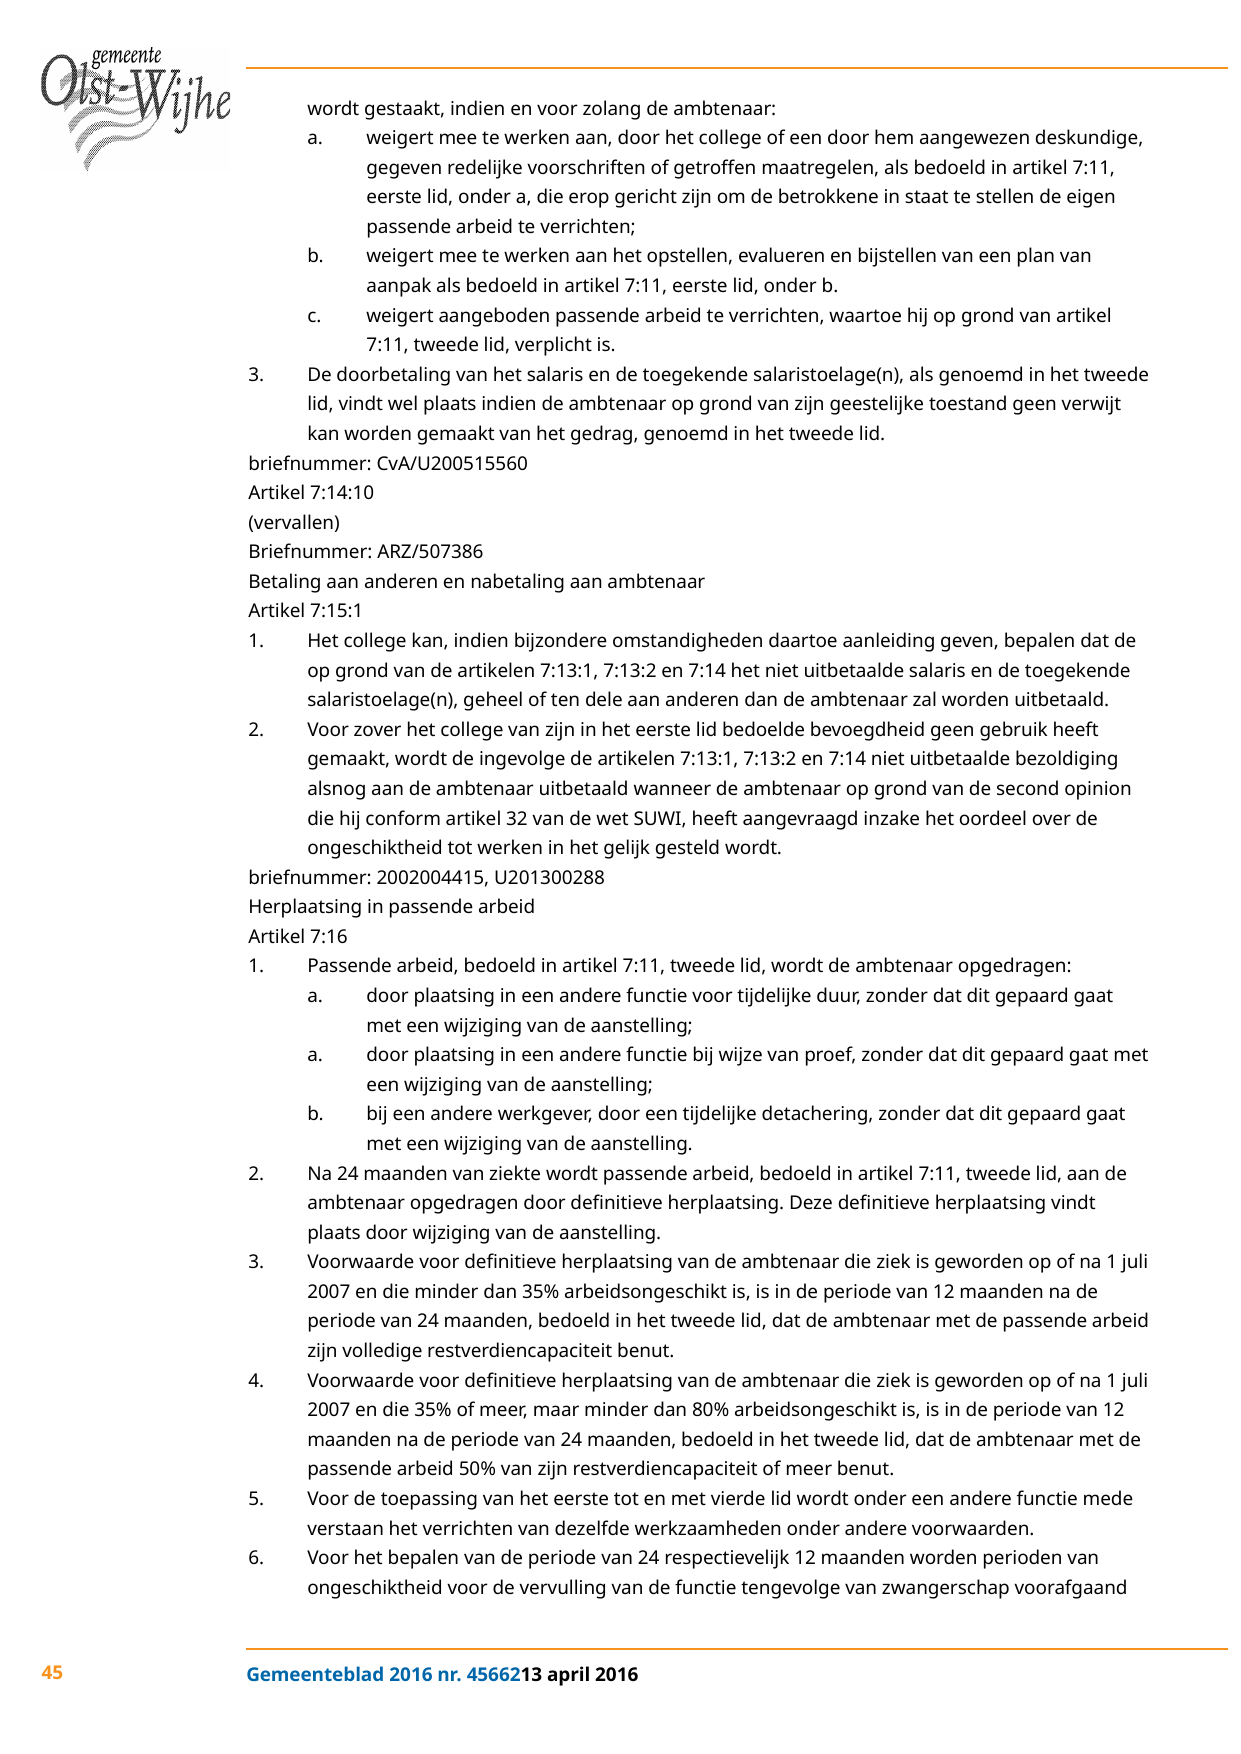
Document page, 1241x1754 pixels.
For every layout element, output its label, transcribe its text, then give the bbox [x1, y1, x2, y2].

list weigert mee te werken aan, door het college of een door hem aangewezen deskundige, gegeven redelijke voorschriften of getroffen maatregelen, als bedoeld in artikel 7:11, eerste lid, onder a, die erop gericht zijn om de betrokkene in staat te stellen de eigen passende arbeid te verrichten; [307, 124, 1152, 239]
picture [41, 47, 231, 172]
text Briefnummer: ARZ/507386 [248, 538, 1152, 564]
text Artikel 7:15:1 [248, 598, 1152, 623]
list weigert mee te werken aan het opstellen, evalueren en bijstellen van een plan van aanpak als bedoeld in artikel 7:11, eerste lid, onder b. [307, 243, 1152, 298]
list Passende arbeid, bedoeld in artikel 7:11, tweede lid, wordt de ambtenaar opgedragen: [248, 953, 1152, 978]
list bij een andere werkgever, door een tijdelijke detachering, zonder dat dit gepaard gaat met een wijziging van de aanstelling. [307, 1101, 1152, 1156]
list weigert aangeboden passende arbeid te verrichten, waartoe hij op grond van artikel 7:11, tweede lid, verplicht is. [307, 302, 1152, 357]
text Herplaatsing in passende arbeid [248, 893, 1152, 919]
text Artikel 7:16 [248, 923, 1152, 949]
text briefnummer: CvA/U200515560 [248, 450, 1152, 476]
list Voorwaarde voor definitieve herplaatsing van de ambtenaar die ziek is geworden op of na 1 juli 2007 en die minder dan 35% arbeidsongeschikt is, is in de periode van 12 maanden na de periode van 24 maanden, bedoeld in het tweede lid, dat de ambtenaar met de passende arbeid zijn volledige restverdiencapaciteit benut. [248, 1248, 1152, 1363]
list door plaatsing in een andere functie bij wijze van proef, zonder dat dit gepaard gaat met een wijziging van de aanstelling; [307, 1041, 1152, 1097]
list Voor zover het college van zijn in het eerste lid bedoelde bevoegdheid geen gebruik heeft gemaakt, wordt de ingevolge de artikelen 7:13:1, 7:13:2 en 7:14 niet uitbetaalde bezoldiging alsnog aan de ambtenaar uitbetaald wanneer de ambtenaar op grond van de second opinion die hij conform artikel 32 van de wet SUWI, heeft aangevraagd inzake het oordeel over de ongeschiktheid tot werken in het gelijk gesteld wordt. [248, 716, 1152, 860]
list Voorwaarde voor definitieve herplaatsing van de ambtenaar die ziek is geworden op of na 1 juli 2007 en die 35% of meer, maar minder dan 80% arbeidsongeschikt is, is in de periode van 12 maanden na de periode van 24 maanden, bedoeld in het tweede lid, dat de ambtenaar met de passende arbeid 50% van zijn restverdiencapaciteit of meer benut. [248, 1367, 1152, 1481]
text (vervallen) [248, 509, 1152, 535]
list Voor de toepassing van het eerste tot en met vierde lid wordt onder een andere functie mede verstaan het verrichten van dezelfde werkzaamheden onder andere voorwaarden. [248, 1485, 1152, 1541]
text Artikel 7:14:10 [248, 479, 1152, 505]
list De doorbetaling van het salaris en de toegekende salaristoelage(n), als genoemd in het tweede lid, vindt wel plaats indien de ambtenaar op grond van zijn geestelijke toestand geen verwijt kan worden gemaakt van het gedrag, genoemd in het tweede lid. [248, 361, 1152, 446]
list door plaatsing in een andere functie voor tijdelijke duur, zonder dat dit gepaard gaat met een wijziging van de aanstelling; [307, 982, 1152, 1038]
text briefnummer: 2002004415, U201300288 [248, 864, 1152, 890]
list Voor het bepalen van de periode van 24 respectievelijk 12 maanden worden perioden van ongeschiktheid voor de vervulling van de functie tengevolge van zwangerschap voorafgaand [248, 1544, 1152, 1600]
list wordt gestaakt, indien en voor zolang de ambtenaar: [248, 95, 1152, 121]
text Betaling aan anderen en nabetaling aan ambtenaar [248, 568, 1152, 594]
list Na 24 maanden van ziekte wordt passende arbeid, bedoeld in artikel 7:11, tweede lid, aan de ambtenaar opgedragen door definitieve herplaatsing. Deze definitieve herplaatsing vindt plaats door wijziging van de aanstelling. [248, 1160, 1152, 1245]
list Het college kan, indien bijzondere omstandigheden daartoe aanleiding geven, bepalen dat de op grond van de artikelen 7:13:1, 7:13:2 en 7:14 het niet uitbetaalde salaris en de toegekende salaristoelage(n), geheel of ten dele aan anderen dan de ambtenaar zal worden uitbetaald. [248, 627, 1152, 712]
